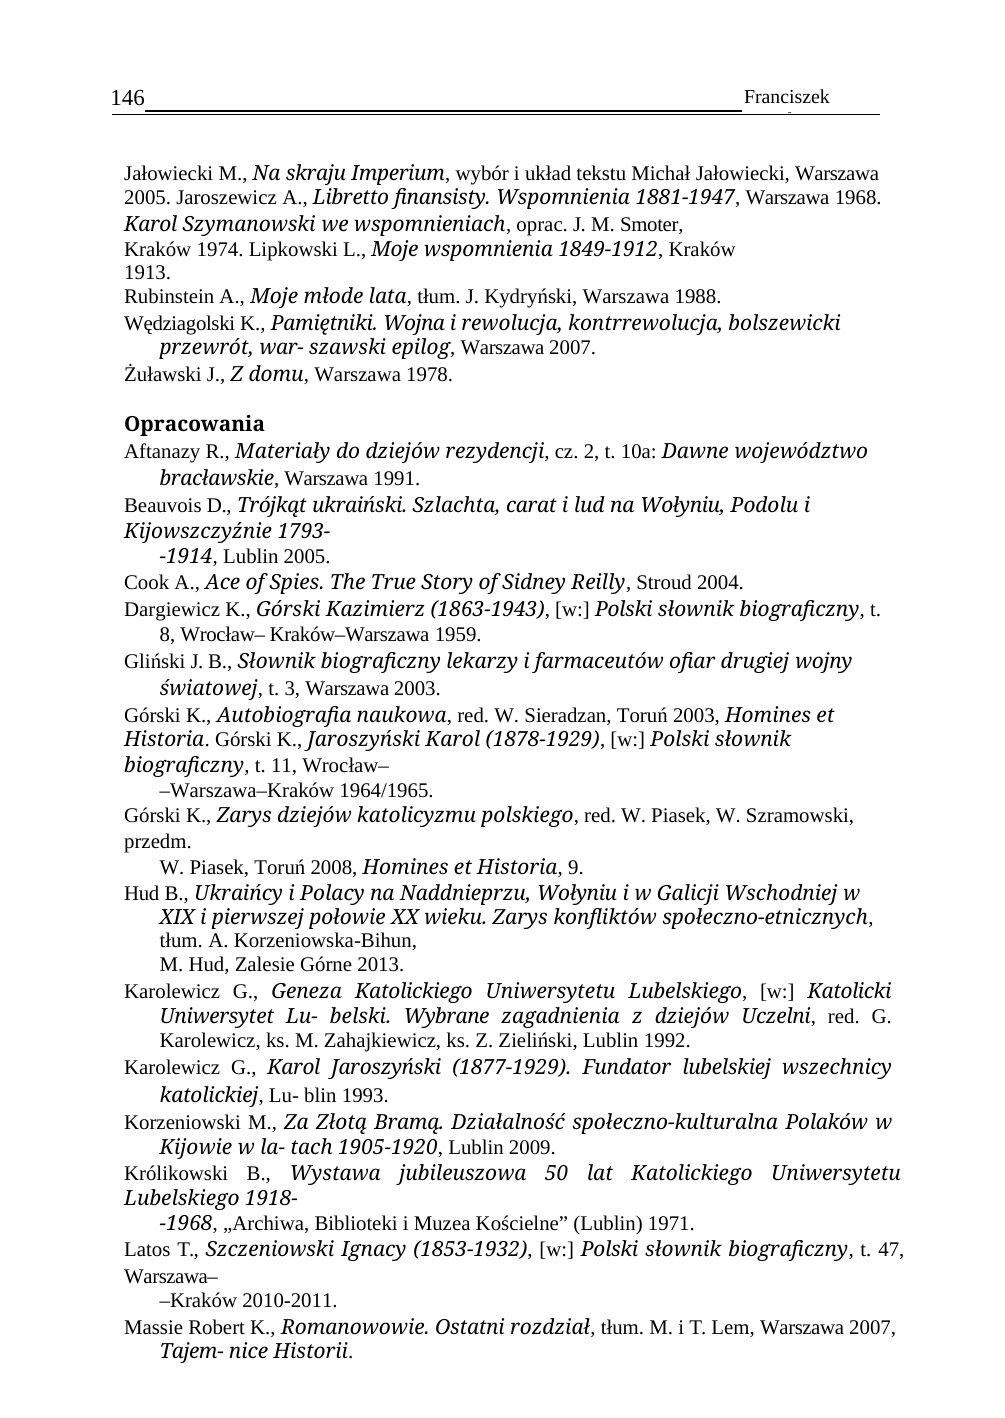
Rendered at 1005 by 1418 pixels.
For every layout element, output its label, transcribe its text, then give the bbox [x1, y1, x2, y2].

text Aftanazy R., Materiały do dziejów rezydencji, cz. 2, t. 10a: Dawne województwo bracławskie, Warszawa 1991. [124, 436, 904, 492]
text –Warszawa–Kraków 1964/1965. [159, 778, 904, 802]
text W. Piasek, Toruń 2008, Homines et Historia, 9. [159, 854, 904, 880]
text Karolewicz G., Karol Jaroszyński (1877-1929). Fundator lubelskiej wszechnicy katolickiej, Lu- blin 1993. [124, 1052, 892, 1108]
text Gliński J. B., Słownik biograficzny lekarzy i farmaceutów ofiar drugiej wojny światowej, t. 3, Warszawa 2003. [124, 646, 901, 702]
text Karol Szymanowski we wspomnieniach, oprac. J. M. Smoter, Kraków 1974. Lipkowski L., Moje wspomnienia 1849-1912, Kraków 1913. [124, 211, 746, 284]
text Jałowiecki M., Na skraju Imperium, wybór i układ tekstu Michał Jałowiecki, Warszawa 2005. Jaroszewicz A., Libretto finansisty. Wspomnienia 1881-1947, Warszawa 1968. [124, 160, 904, 211]
text Wędziagolski K., Pamiętniki. Wojna i rewolucja, kontrrewolucja, bolszewicki przewrót, war- szawski epilog, Warszawa 2007. [124, 310, 904, 361]
text –Kraków 2010-2011. [159, 1289, 904, 1312]
text Karolewicz G., Geneza Katolickiego Uniwersytetu Lubelskiego, [w:] Katolicki Uniwersytet Lu- belski. Wybrane zagadnienia z dziejów Uczelni, red. G. Karolewicz, ks. M. Zahajkiewicz, ks. Z. Zieliński, Lublin 1992. [124, 977, 892, 1052]
text Latos T., Szczeniowski Ignacy (1853-1932), [w:] Polski słownik biograficzny, t. 47, Warszawa– [124, 1235, 904, 1289]
text Górski K., Zarys dziejów katolicyzmu polskiego, red. W. Piasek, W. Szramowski, przedm. [124, 802, 904, 854]
text Cook A., Ace of Spies. The True Story of Sidney Reilly, Stroud 2004. [124, 569, 904, 594]
text Dargiewicz K., Górski Kazimierz (1863-1943), [w:] Polski słownik biograficzny, t. 8, Wrocław– Kraków–Warszawa 1959. [124, 594, 893, 646]
text M. Hud, Zalesie Górne 2013. [159, 953, 904, 976]
text Rubinstein A., Moje młode lata, tłum. J. Kydryński, Warszawa 1988. [124, 284, 904, 309]
text Beauvois D., Trójkąt ukraiński. Szlachta, carat i lud na Wołyniu, Podolu i Kijowszczyźnie 1793- [124, 492, 904, 543]
text Królikowski B., Wystawa jubileuszowa 50 lat Katolickiego Uniwersytetu Lubelskiego 1918- [124, 1160, 904, 1210]
text -1968, „Archiwa, Biblioteki i Muzea Kościelne” (Lublin) 1971. [159, 1210, 904, 1235]
text Hud B., Ukraińcy i Polacy na Naddnieprzu, Wołyniu i w Galicji Wschodniej w XIX i pierwszej połowie XX wieku. Zarys konfliktów społeczno-etnicznych, tłum. A. Korzeniowska-Bihun, [124, 880, 893, 952]
text -1914, Lublin 2005. [159, 543, 904, 569]
text Opracowania [124, 414, 904, 436]
text Massie Robert K., Romanowowie. Ostatni rozdział, tłum. M. i T. Lem, Warszawa 2007, Tajem- nice Historii. [124, 1314, 904, 1365]
text Żuławski J., Z domu, Warszawa 1978. [124, 361, 904, 387]
text Korzeniowski M., Za Złotą Bramą. Działalność społeczno-kulturalna Polaków w Kijowie w la- tach 1905-1920, Lublin 2009. [124, 1109, 892, 1160]
text Górski K., Autobiografia naukowa, red. W. Sieradzan, Toruń 2003, Homines et Historia. Górski K., Jaroszyński Karol (1878-1929), [w:] Polski słownik biograficzny, t. 11, Wrocław– [124, 702, 900, 778]
